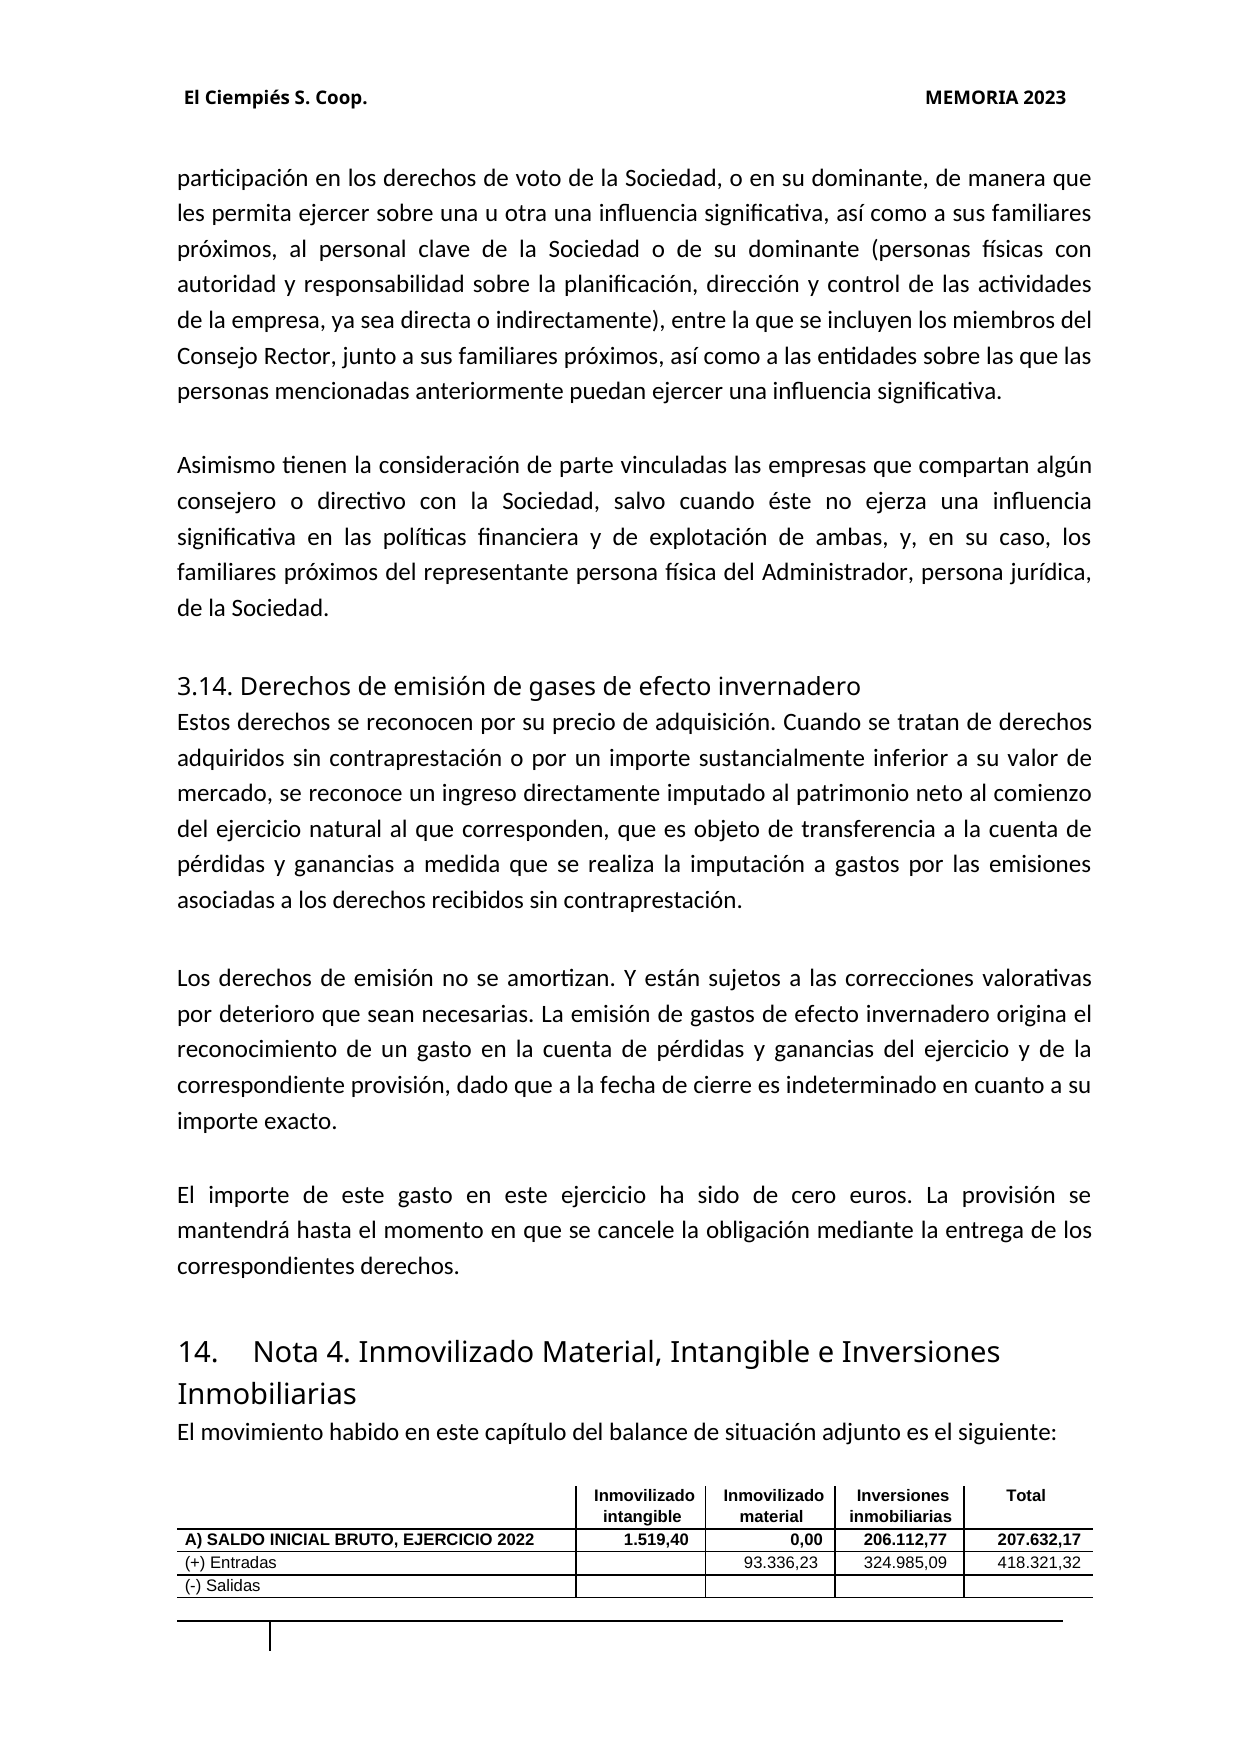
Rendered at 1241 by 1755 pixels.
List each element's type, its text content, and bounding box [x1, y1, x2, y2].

text Los derechos de emisión no se amortizan. Y están sujetos a las correcciones valorativas por deterioro que sean necesarias. La emisión de gastos de efecto invernadero origina el reconocimiento de un gasto en la cuenta de pérdidas y ganancias del ejercicio y de la correspondiente provisión, dado que a la fecha de cierre es indeterminado en cuanto a su importe exacto. [177, 962, 1093, 1135]
table_header Inversiones inmobiliarias [836, 1486, 963, 1528]
text El movimiento habido en este capítulo del balance de situación adjunto es el siguiente: [177, 1416, 1093, 1447]
table_cell A) SALDO INICIAL BRUTO, EJERCICIO 2022 [177, 1530, 575, 1551]
table_cell [836, 1576, 963, 1597]
text Asimismo tienen la consideración de parte vinculadas las empresas que compartan algún consejero o directivo con la Sociedad, salvo cuando éste no ejerza una influencia significativa en las políticas financiera y de explotación de ambas, y, en su caso, los familiares próximos del representante persona física del Administrador, persona jurídica, de la Sociedad. [177, 449, 1093, 623]
table_cell 1.519,40 [577, 1530, 705, 1551]
table_header [177, 1486, 575, 1528]
text Estos derechos se reconocen por su precio de adquisición. Cuando se tratan de derechos adquiridos sin contraprestación o por un importe sustancialmente inferior a su valor de mercado, se reconoce un ingreso directamente imputado al patrimonio neto al comienzo del ejercicio natural al que corresponden, que es objeto de transferencia a la cuenta de pérdidas y ganancias a medida que se realiza la imputación a gastos por las emisiones asociadas a los derechos recibidos sin contraprestación. [177, 706, 1093, 915]
table_cell (+) Entradas [177, 1552, 575, 1574]
table_cell 207.632,17 [965, 1530, 1093, 1551]
table_header Inmovilizado material [706, 1486, 834, 1528]
table_cell (-) Salidas [177, 1576, 575, 1597]
table_cell [577, 1576, 705, 1597]
text El importe de este gasto en este ejercicio ha sido de cero euros. La provisión se mantendrá hasta el momento en que se cancele la obligación mediante la entrega de los correspondientes derechos. [177, 1179, 1093, 1281]
table_header Total [965, 1486, 1093, 1528]
table_cell 324.985,09 [836, 1552, 963, 1574]
table_cell 0,00 [706, 1530, 834, 1551]
text 3.14. Derechos de emisión de gases de efecto invernadero [177, 669, 1095, 703]
table_header Inmovilizado intangible [577, 1486, 705, 1528]
table_cell [706, 1576, 834, 1597]
subtitle Nota 4. Inmovilizado Material, Intangible e Inversiones Inmobiliarias [177, 1331, 1095, 1413]
table_cell [965, 1576, 1093, 1597]
table_cell 418.321,32 [965, 1552, 1093, 1574]
text participación en los derechos de voto de la Sociedad, o en su dominante, de manera que les permita ejercer sobre una u otra una influencia significativa, así como a sus familiares próximos, al personal clave de la Sociedad o de su dominante (personas físicas con autoridad y responsabilidad sobre la planificación, dirección y control de las actividades de la empresa, ya sea directa o indirectamente), entre la que se incluyen los miembros del Consejo Rector, junto a sus familiares próximos, así como a las entidades sobre las que las personas mencionadas anteriormente puedan ejercer una influencia significativa. [177, 162, 1093, 406]
table_cell 206.112,77 [836, 1530, 963, 1551]
table_cell [577, 1552, 705, 1574]
table_cell 93.336,23 [706, 1552, 834, 1574]
